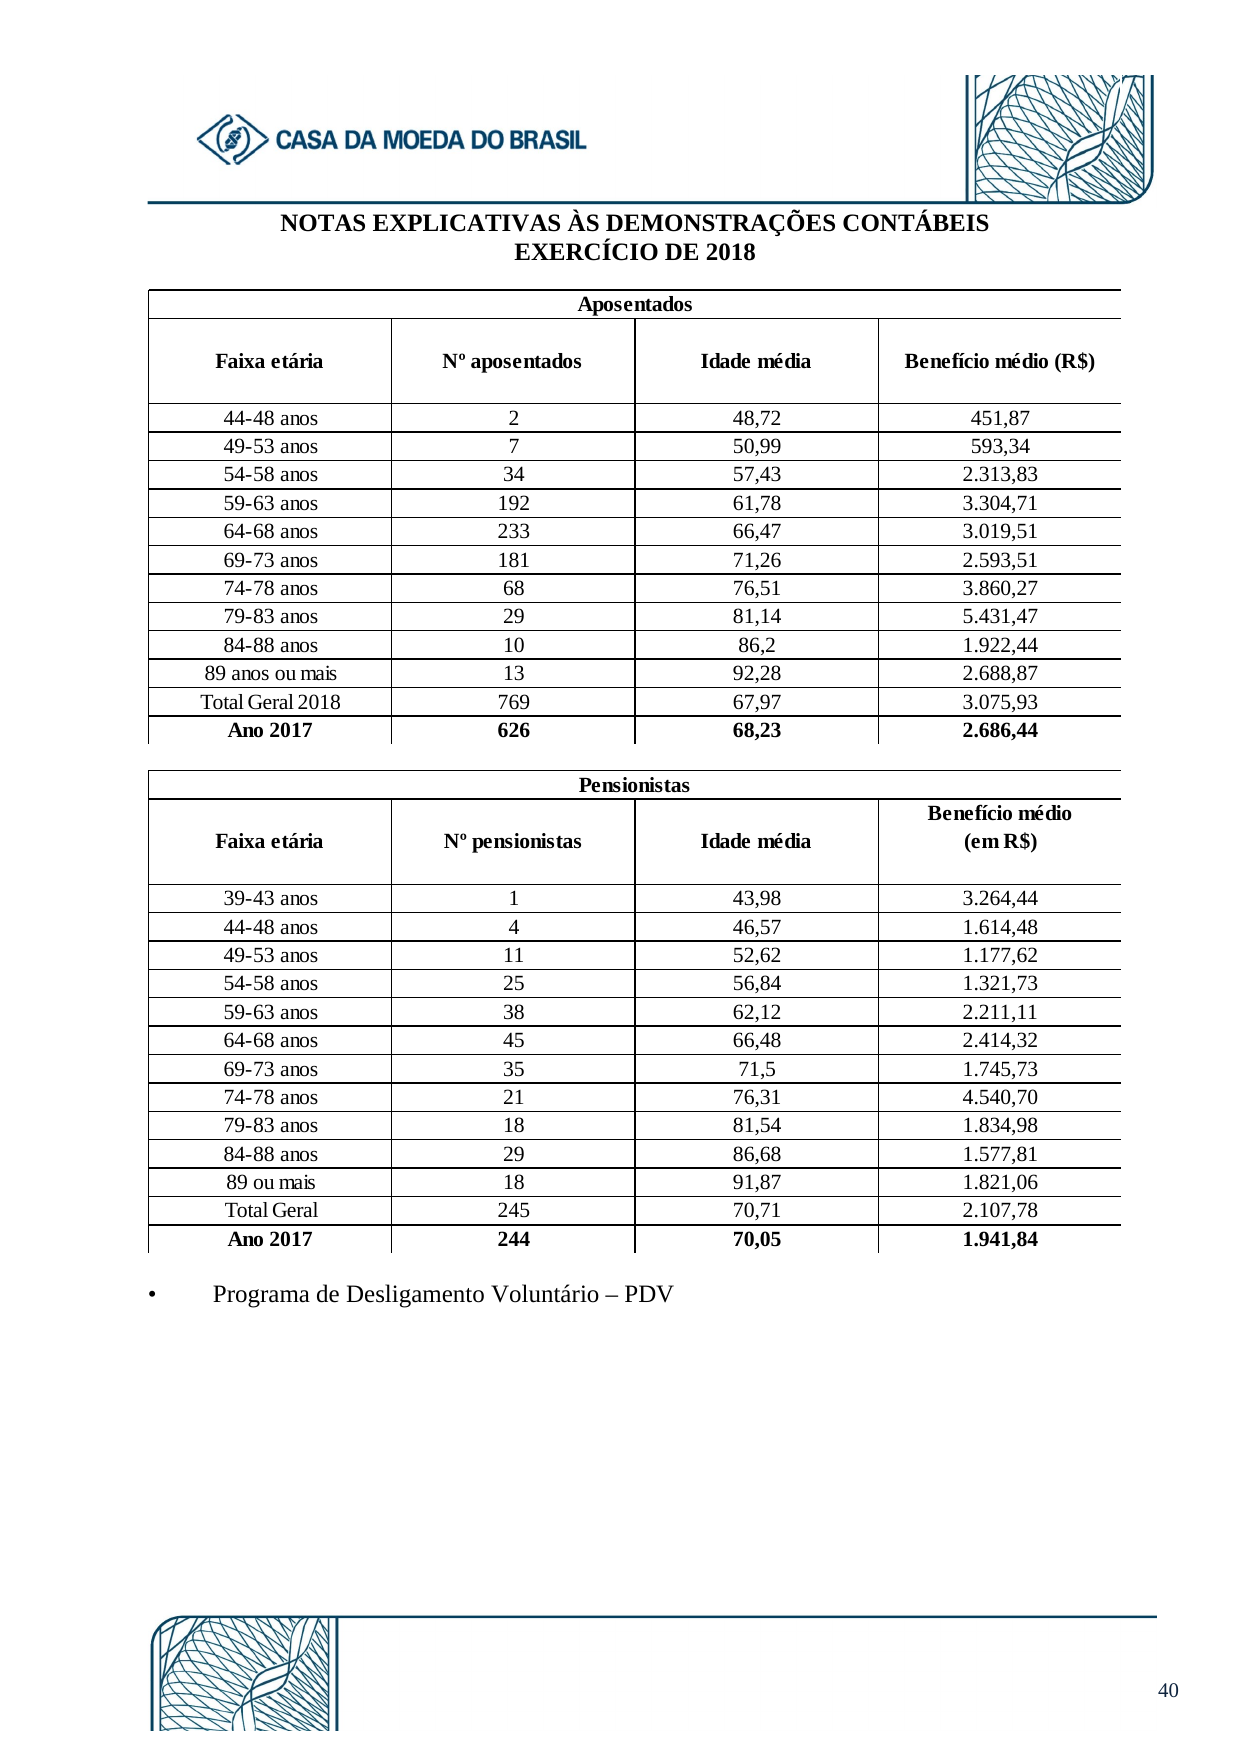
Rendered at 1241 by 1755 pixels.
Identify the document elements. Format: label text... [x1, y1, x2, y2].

text • Programa de Desligamento Voluntário – PDV [148, 1279, 1122, 1308]
